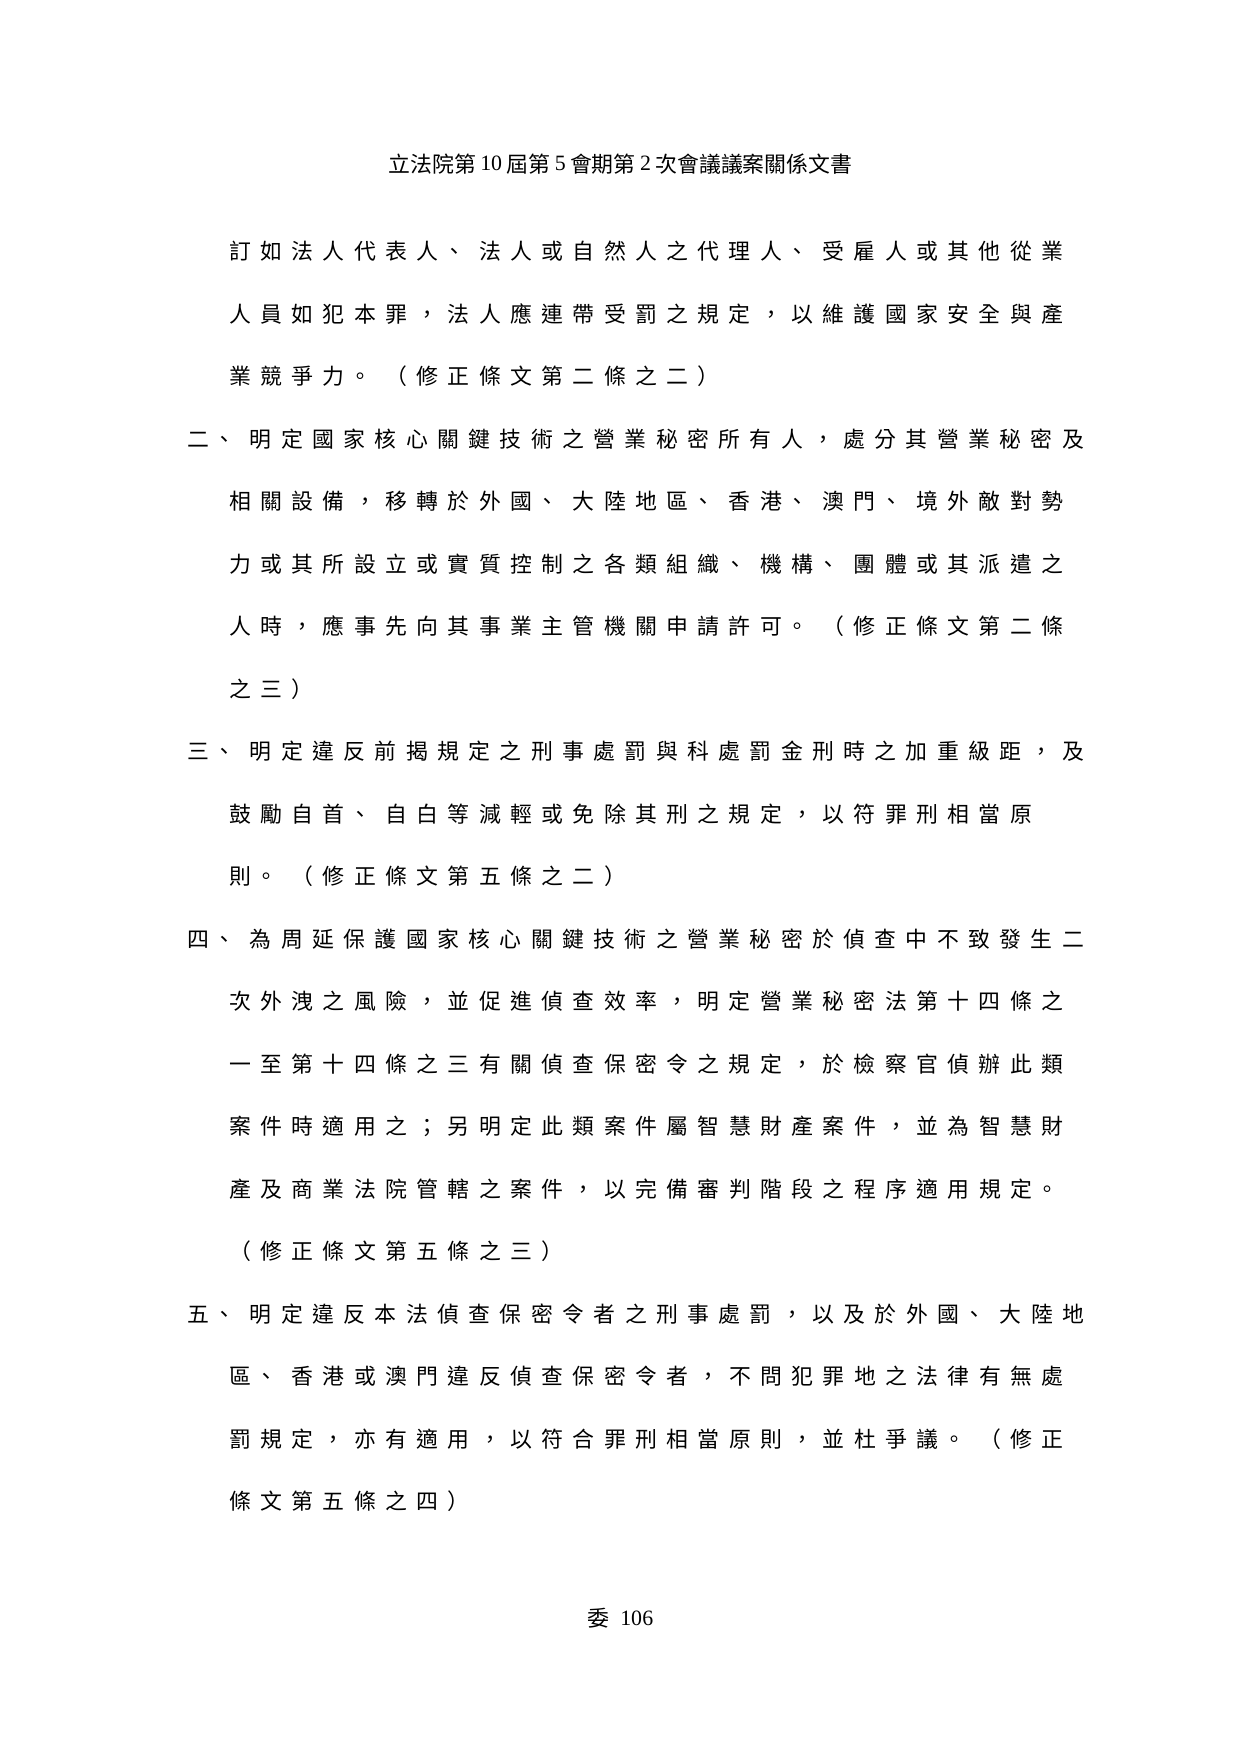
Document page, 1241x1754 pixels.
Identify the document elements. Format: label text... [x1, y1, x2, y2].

text 四、為周延保護國家核心關鍵技術之營業秘密於偵查中不致發生二次外洩之風險，並促進偵查效率，明定營業秘密法第十四條之一至第十四條之三有關偵查保密令之規定，於檢察官偵辦此類案件時適用之；另明定此類案件屬智慧財產案件，並為智慧財產及商業法院管轄之案件，以完備審判階段之程序適用規定。（修正條文第五條之三） [173, 906, 1089, 1281]
text 五、明定違反本法偵查保密令者之刑事處罰，以及於外國、大陸地區、香港或澳門違反偵查保密令者，不問犯罪地之法律有無處罰規定，亦有適用，以符合罪刑相當原則，並杜爭議。（修正條文第五條之四） [173, 1281, 1089, 1531]
text 二、明定國家核心關鍵技術之營業秘密所有人，處分其營業秘密及相關設備，移轉於外國、大陸地區、香港、澳門、境外敵對勢力或其所設立或實質控制之各類組織、機構、團體或其派遣之人時，應事先向其事業主管機關申請許可。（修正條文第二條之三） [173, 406, 1089, 719]
text 訂如法人代表人、法人或自然人之代理人、受雇人或其他從業人員如犯本罪，法人應連帶受罰之規定，以維護國家安全與產業競爭力。（修正條文第二條之二） [173, 219, 1089, 406]
text 三、明定違反前揭規定之刑事處罰與科處罰金刑時之加重級距，及鼓勵自首、自白等減輕或免除其刑之規定，以符罪刑相當原則。（修正條文第五條之二） [173, 719, 1089, 906]
